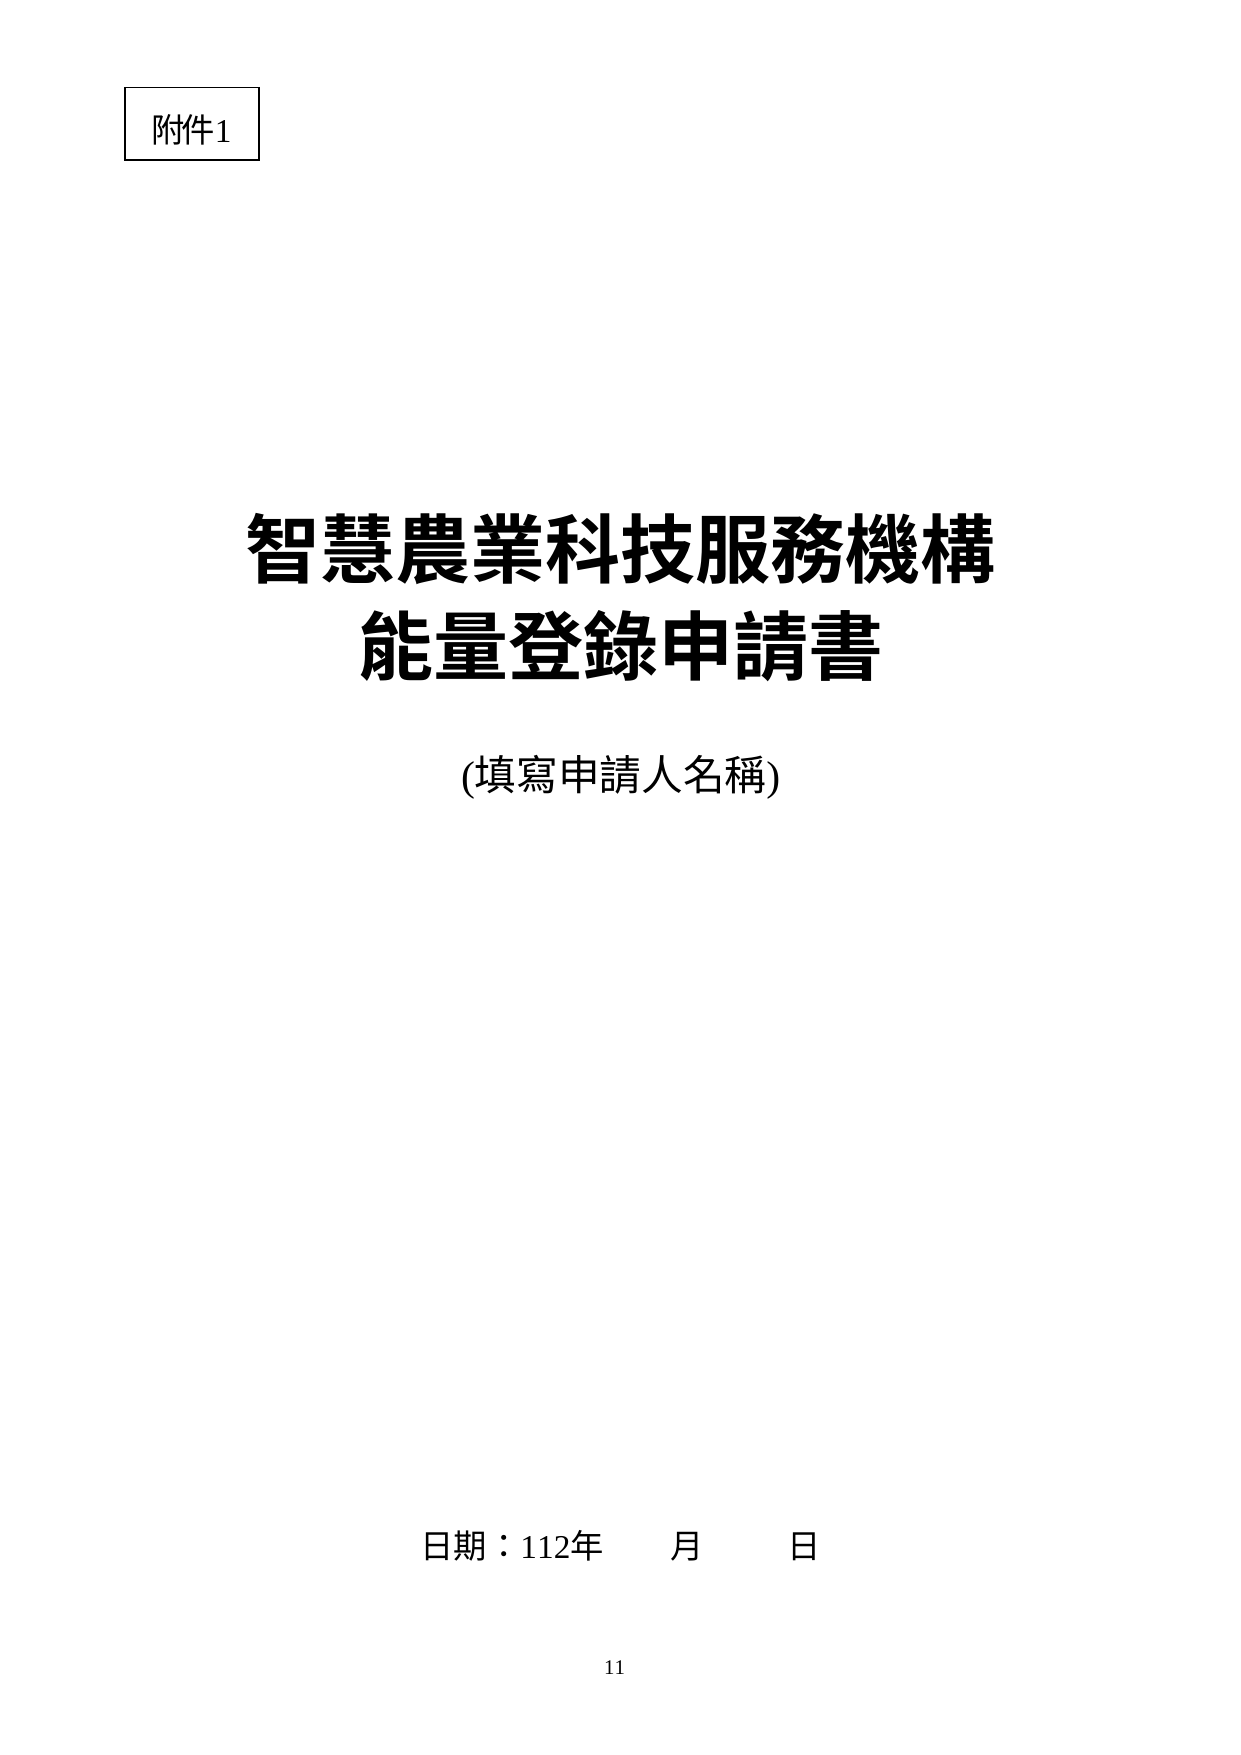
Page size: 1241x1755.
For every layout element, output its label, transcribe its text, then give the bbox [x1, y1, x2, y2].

text 附件1 [127, 104, 258, 152]
subtitle 智慧農業科技服務機構 能量登錄申請書 [244, 498, 996, 696]
text 日期：112年 月 日 [47, 1520, 1193, 1568]
subtitle (填寫申請人名稱) [124, 746, 1116, 801]
